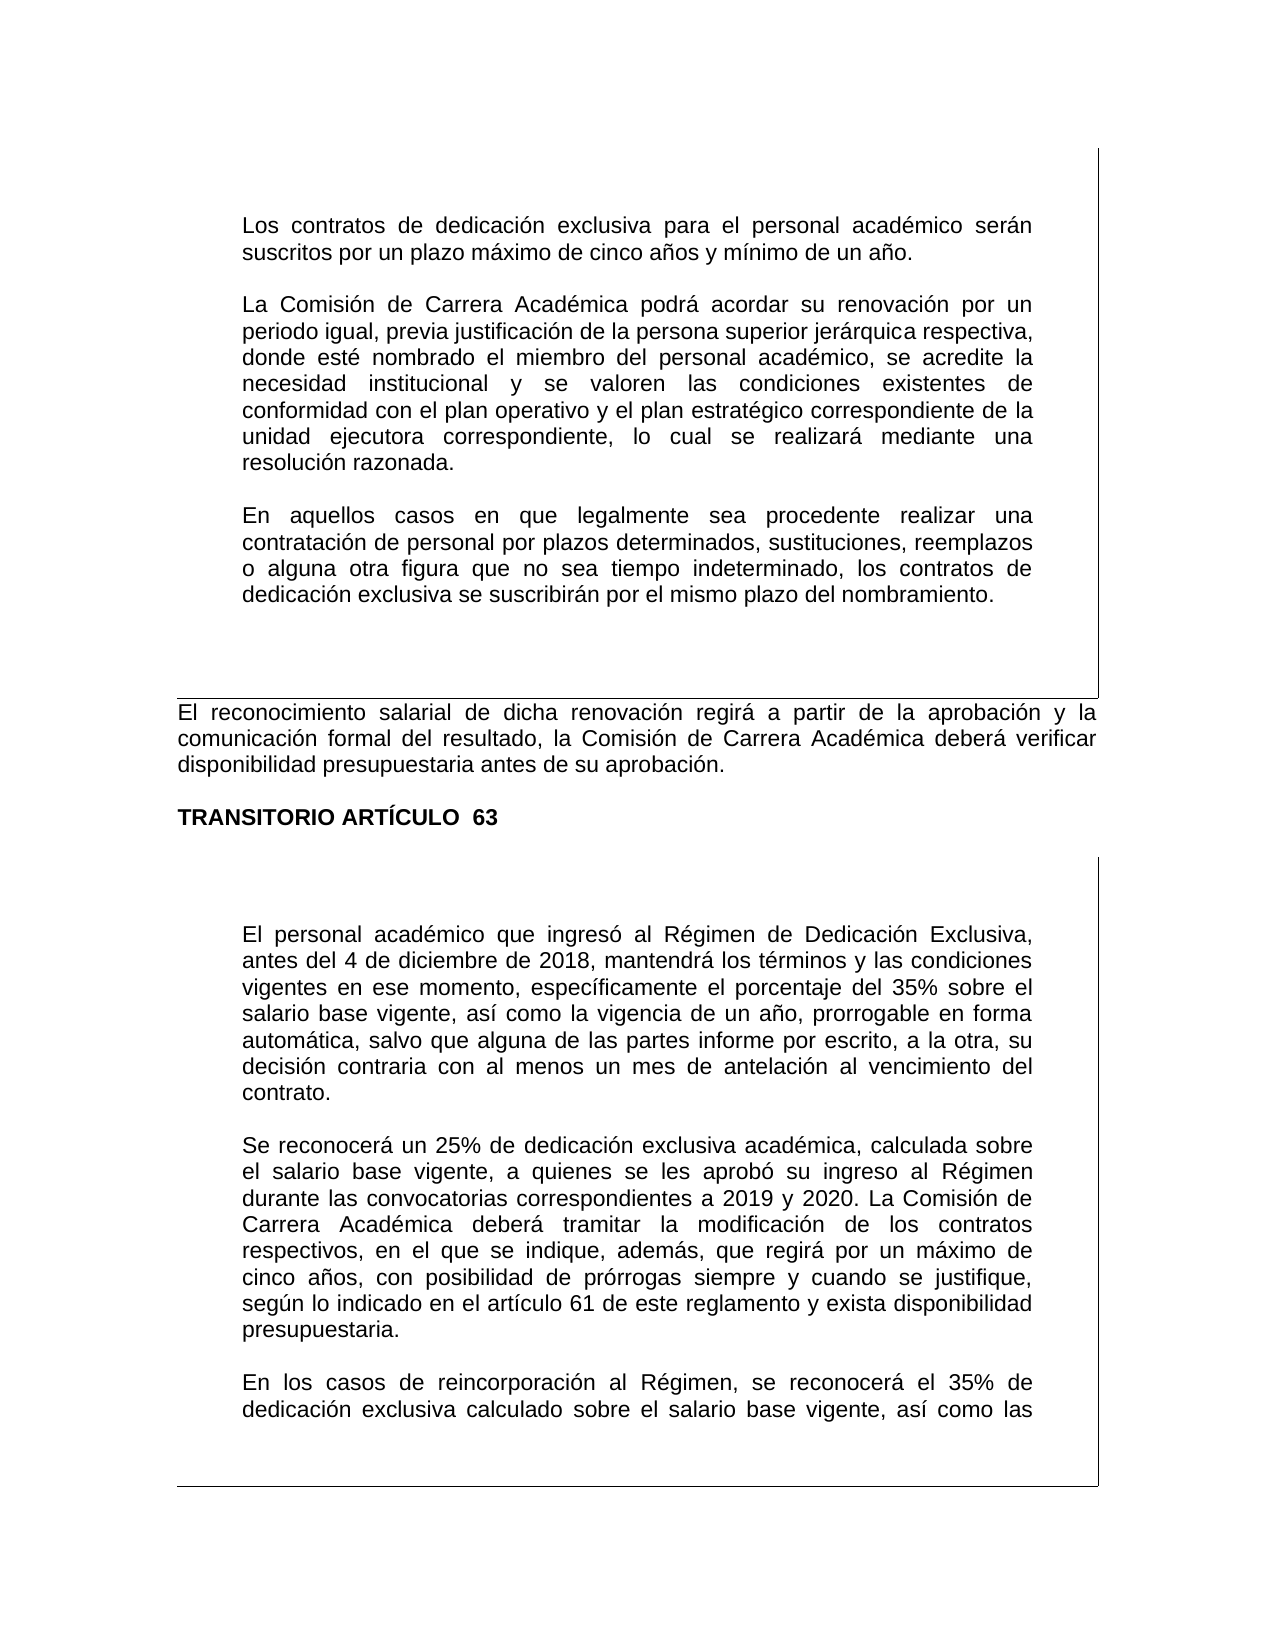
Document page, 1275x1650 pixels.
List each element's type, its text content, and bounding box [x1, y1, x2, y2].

text Los contratos de dedicación exclusiva para el personal académico serán suscritos por un plazo máximo de cinco años y mínimo de un año. [177, 148, 1098, 265]
text Se reconocerá un 25% de dedicación exclusiva académica, calculada sobre el salario base vigente, a quienes se les aprobó su ingreso al Régimen durante las convocatorias correspondientes a 2019 y 2020. La Comisión de Carrera Académica deberá tramitar la modificación de los contratos respectivos, en el que se indique, además, que regirá por un máximo de cinco años, con posibilidad de prórrogas siempre y cuando se justifique, según lo indicado en el artículo 61 de este reglamento y exista disponibilidad presupuestaria. [177, 1132, 1098, 1343]
text La Comisión de Carrera Académica podrá acordar su renovación por un periodo igual, previa justificación de la persona superior jerárquica respectiva, donde esté nombrado el miembro del personal académico, se acredite la necesidad institucional y se valoren las condiciones existentes de conformidad con el plan operativo y el plan estratégico correspondiente de la unidad ejecutora correspondiente, lo cual se realizará mediante una resolución razonada. [177, 291, 1098, 476]
text TRANSITORIO ARTÍCULO 63 [177, 804, 1098, 830]
text El personal académico que ingresó al Régimen de Dedicación Exclusiva, antes del 4 de diciembre de 2018, mantendrá los términos y las condiciones vigentes en ese momento, específicamente el porcentaje del 35% sobre el salario base vigente, así como la vigencia de un año, prorrogable en forma automática, salvo que alguna de las partes informe por escrito, a la otra, su decisión contraria con al menos un mes de antelación al vencimiento del contrato. [177, 857, 1098, 1106]
text En los casos de reincorporación al Régimen, se reconocerá el 35% de dedicación exclusiva calculado sobre el salario base vigente, así como las [177, 1369, 1098, 1486]
text En aquellos casos en que legalmente sea procedente realizar una contratación de personal por plazos determinados, sustituciones, reemplazos o alguna otra figura que no sea tiempo indeterminado, los contratos de dedicación exclusiva se suscribirán por el mismo plazo del nombramiento. [177, 502, 1098, 607]
text El reconocimiento salarial de dicha renovación regirá a partir de la aprobación y la comunicación formal del resultado, la Comisión de Carrera Académica deberá verificar disponibilidad presupuestaria antes de su aprobación. [177, 698, 1098, 777]
